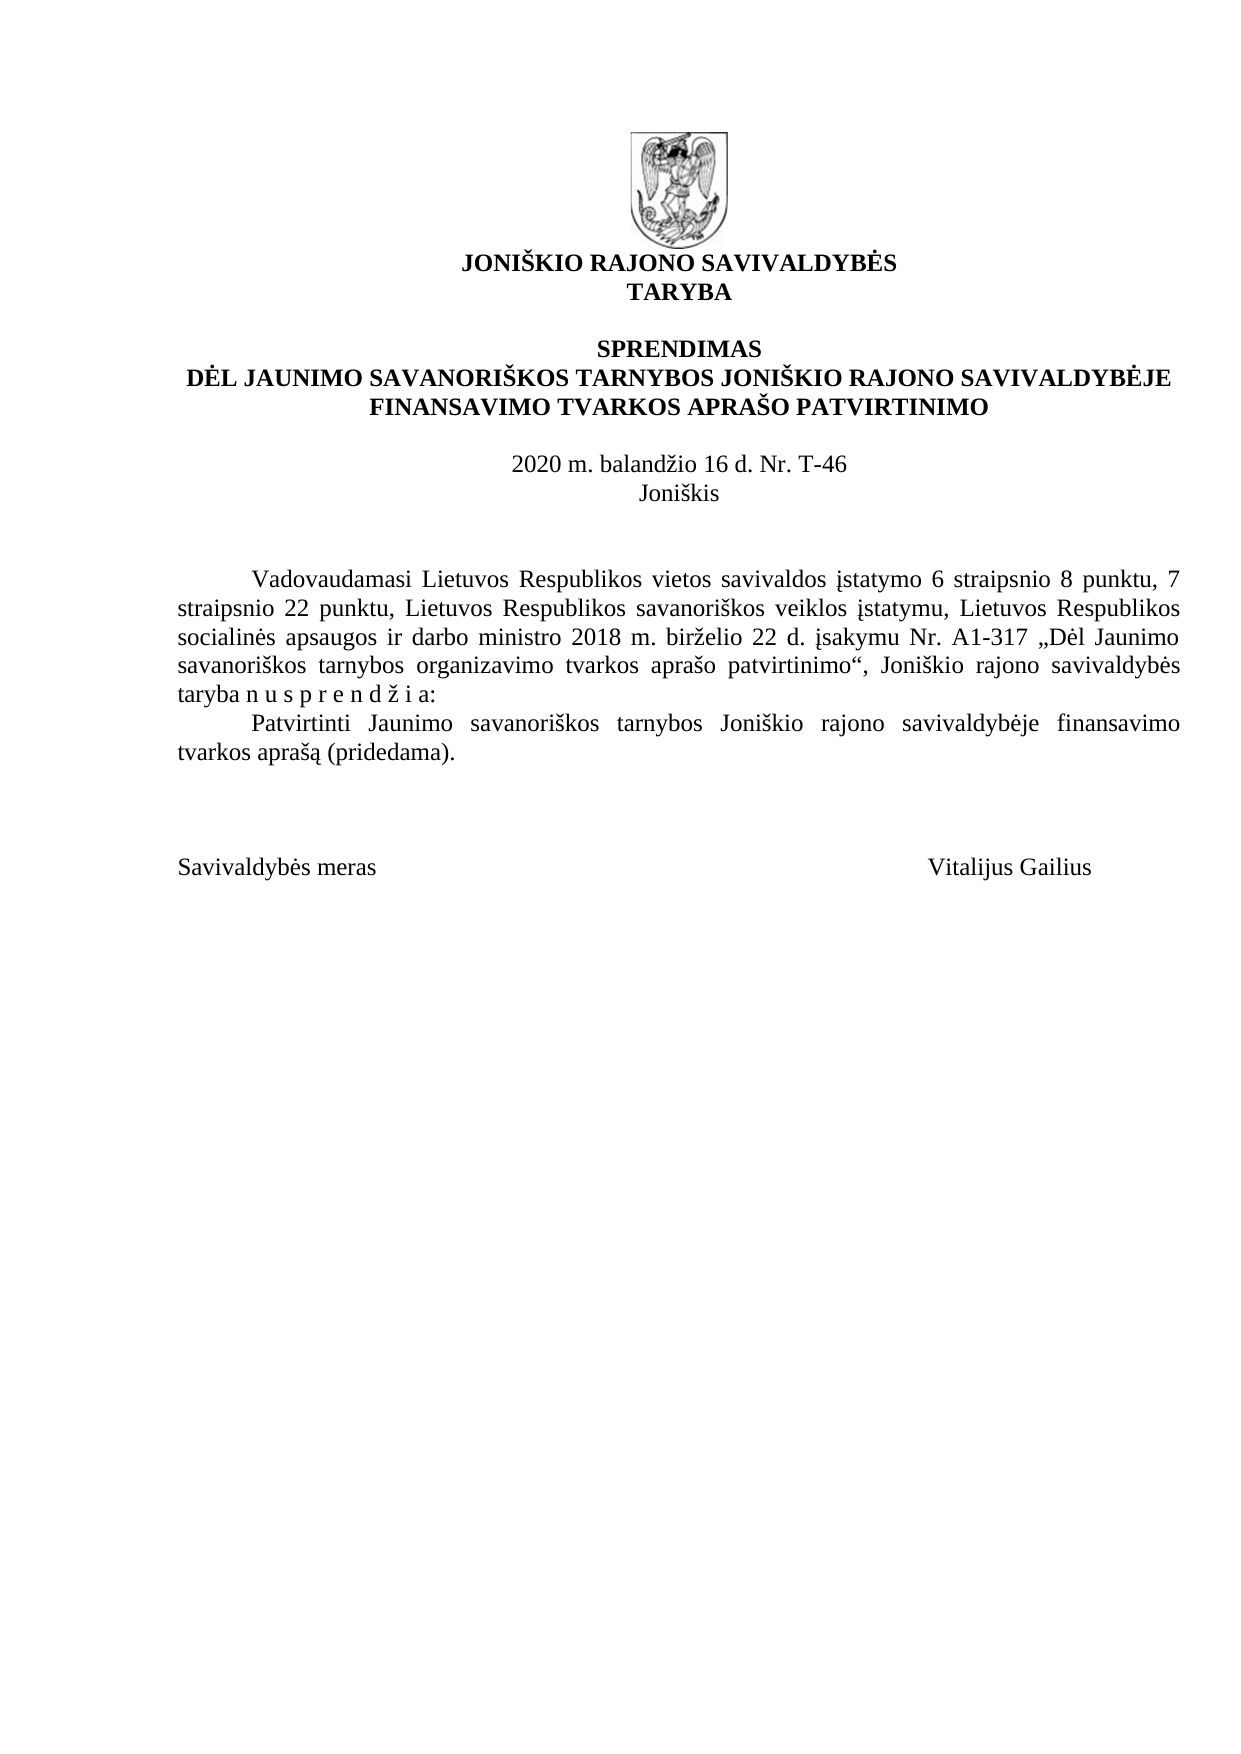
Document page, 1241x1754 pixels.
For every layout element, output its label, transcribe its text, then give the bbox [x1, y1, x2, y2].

text Joniškio rajono savivaldybės [177, 248, 1181, 277]
text Patvirtinti Jaunimo savanoriškos tarnybos Joniškio rajono savivaldybėje finansavimo tvarkos aprašą (pridedama). [177, 708, 1181, 766]
text Joniškis [177, 478, 1181, 507]
text SPRENDIMAS [177, 334, 1181, 363]
text 2020 m. balandžio 16 d. Nr. T-46 [177, 449, 1181, 478]
text TARYBA [177, 277, 1181, 306]
text Savivaldybės meras Vitalijus Gailius [177, 852, 1181, 881]
text DĖL JAUNIMO SAVANORIŠKOS TARNYBOS JONIŠKIO RAJONO SAVIVALDYBĖJE FINANSAVIMO TVARKOS APRAŠO PATVIRTINIMO [177, 363, 1181, 421]
text Vadovaudamasi Lietuvos Respublikos vietos savivaldos įstatymo 6 straipsnio 8 punktu, 7 straipsnio 22 punktu, Lietuvos Respublikos savanoriškos veiklos įstatymu, Lietuvos Respublikos socialinės apsaugos ir darbo ministro 2018 m. birželio 22 d. įsakymu Nr. A1-317 „Dėl Jaunimo savanoriškos tarnybos organizavimo tvarkos aprašo patvirtinimo“, Joniškio rajono savivaldybės taryba n u s p r e n d ž i a: [177, 564, 1181, 708]
